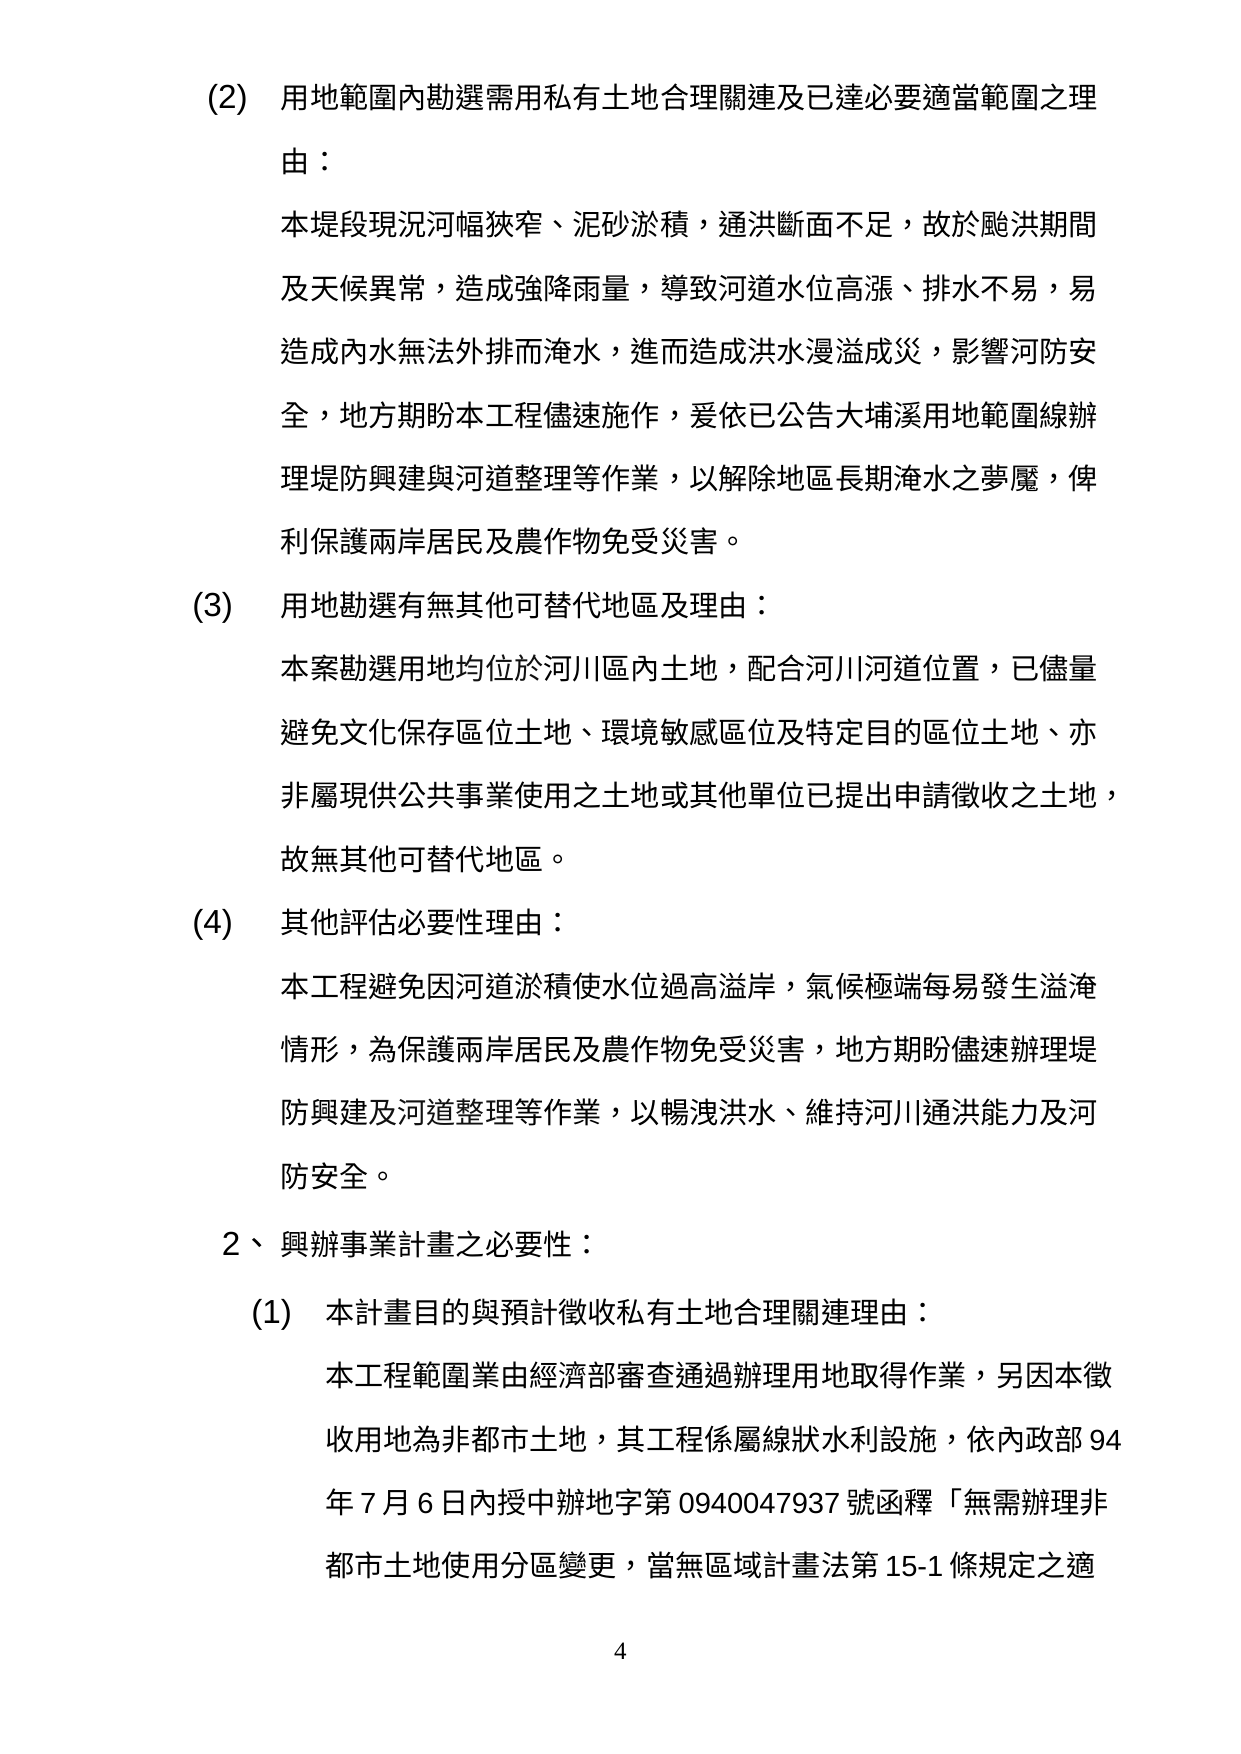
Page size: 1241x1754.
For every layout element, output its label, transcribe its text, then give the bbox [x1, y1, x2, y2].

list 用地範圍內勘選需用私有土地合理關連及已達必要適當範圍之理由： [207, 75, 1122, 181]
text 本堤段現況河幅狹窄、泥砂淤積，通洪斷面不足，故於颱洪期間及天候異常，造成強降雨量，導致河道水位高漲、排水不易，易造成內水無法外排而淹水，進而造成洪水漫溢成災，影響河防安全，地方期盼本工程儘速施作，爰依已公告大埔溪用地範圍線辦理堤防興建與河道整理等作業，以解除地區長期淹水之夢魘，俾利保護兩岸居民及農作物免受災害。 [281, 202, 1122, 561]
list 興辦事業計畫之必要性： [222, 1217, 1122, 1265]
list 用地勘選有無其他可替代地區及理由： [192, 582, 1122, 625]
list 其他評估必要性理由： [192, 900, 1122, 942]
text 本工程避免因河道淤積使水位過高溢岸，氣候極端每易發生溢淹情形，為保護兩岸居民及農作物免受災害，地方期盼儘速辦理堤防興建及河道整理等作業，以暢洩洪水、維持河川通洪能力及河防安全。 [281, 963, 1122, 1196]
text 本工程範圍業由經濟部審查通過辦理用地取得作業，另因本徵收用地為非都市土地，其工程係屬線狀水利設施，依內政部94年7月6日內授中辦地字第0940047937號函釋「無需辦理非都市土地使用分區變更，當無區域計畫法第15-1條規定之適 [325, 1353, 1122, 1585]
list 本計畫目的與預計徵收私有土地合理關連理由： [251, 1289, 1122, 1331]
text 本案勘選用地均位於河川區內土地，配合河川河道位置，已儘量避免文化保存區位土地、環境敏感區位及特定目的區位土地、亦非屬現供公共事業使用之土地或其他單位已提出申請徵收之土地，故無其他可替代地區。 [281, 646, 1122, 878]
